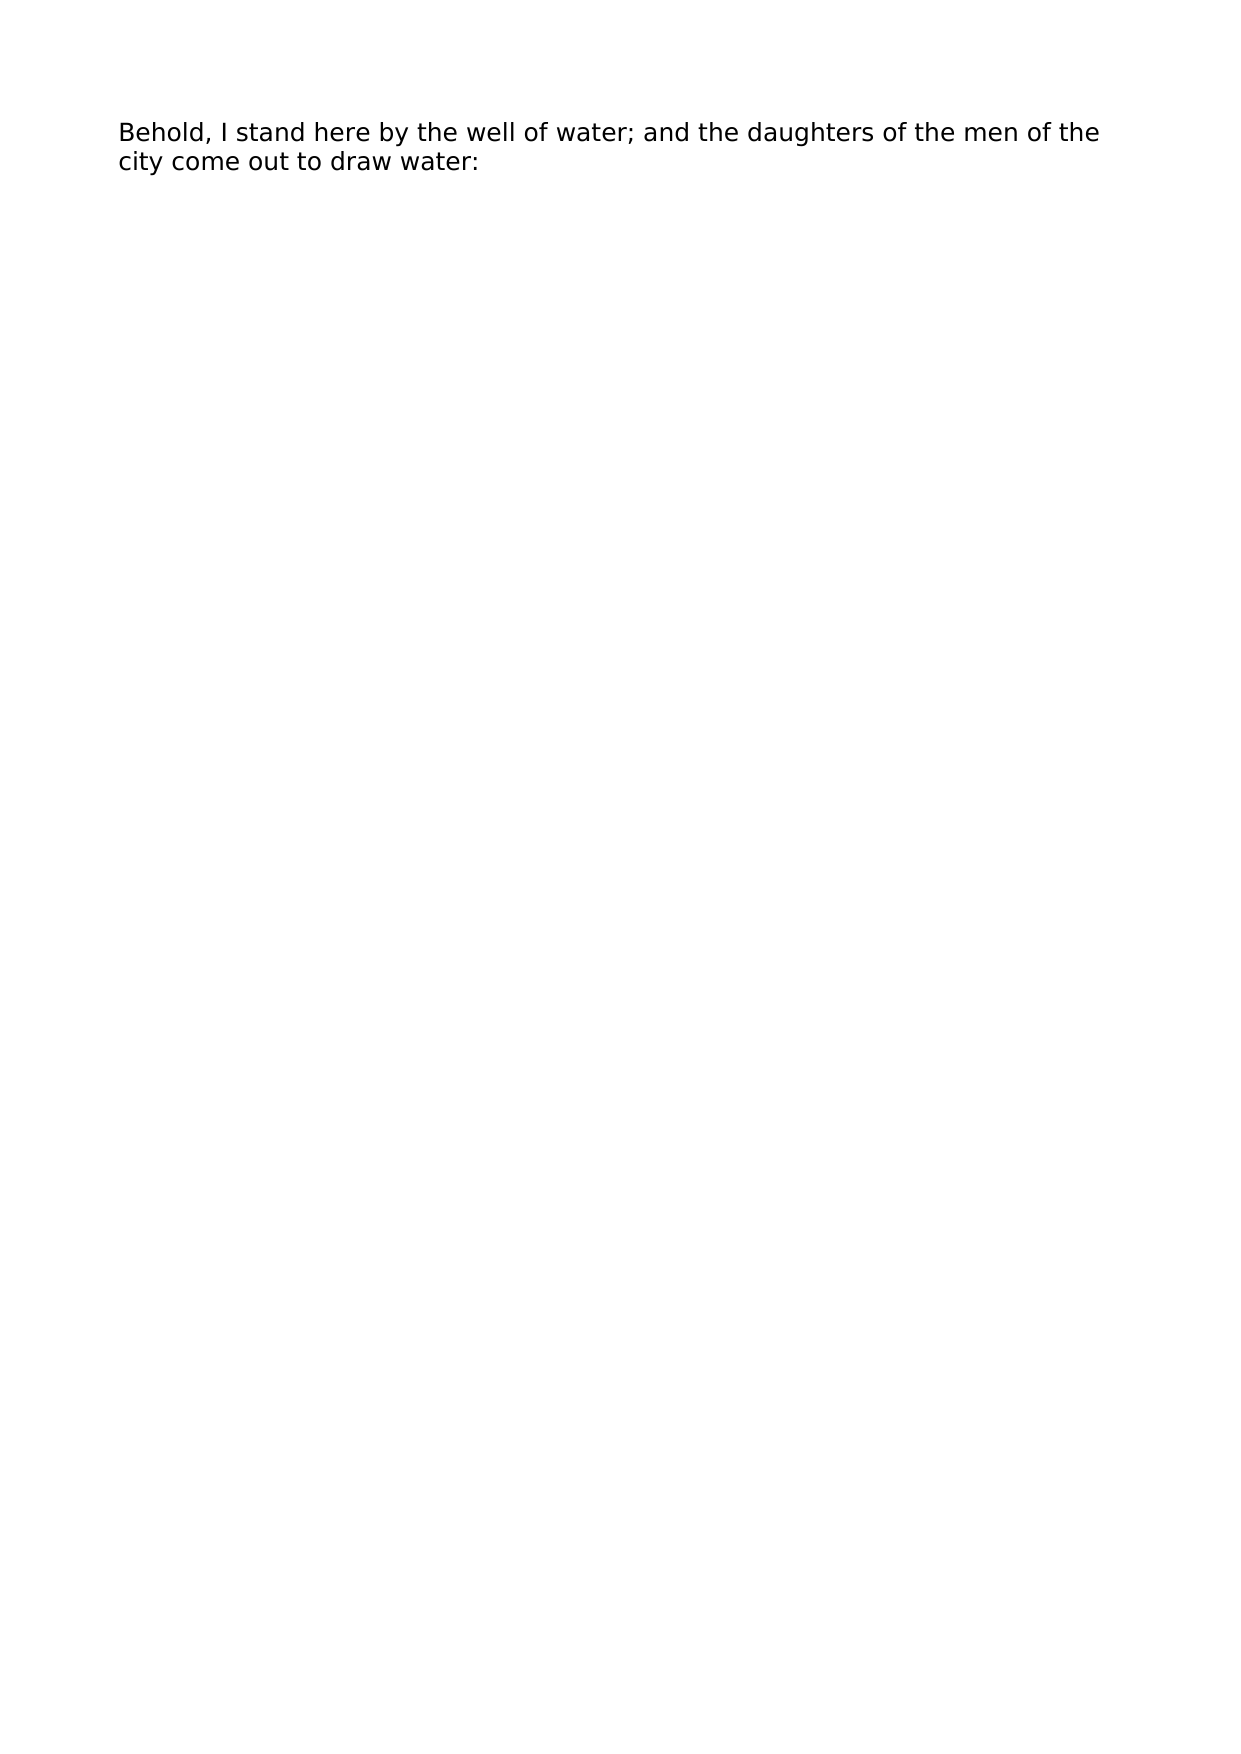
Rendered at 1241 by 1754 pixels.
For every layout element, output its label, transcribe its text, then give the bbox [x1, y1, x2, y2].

text Behold, I stand here by the well of water; and the daughters of the men of the city come out to draw water: [118, 118, 1122, 176]
